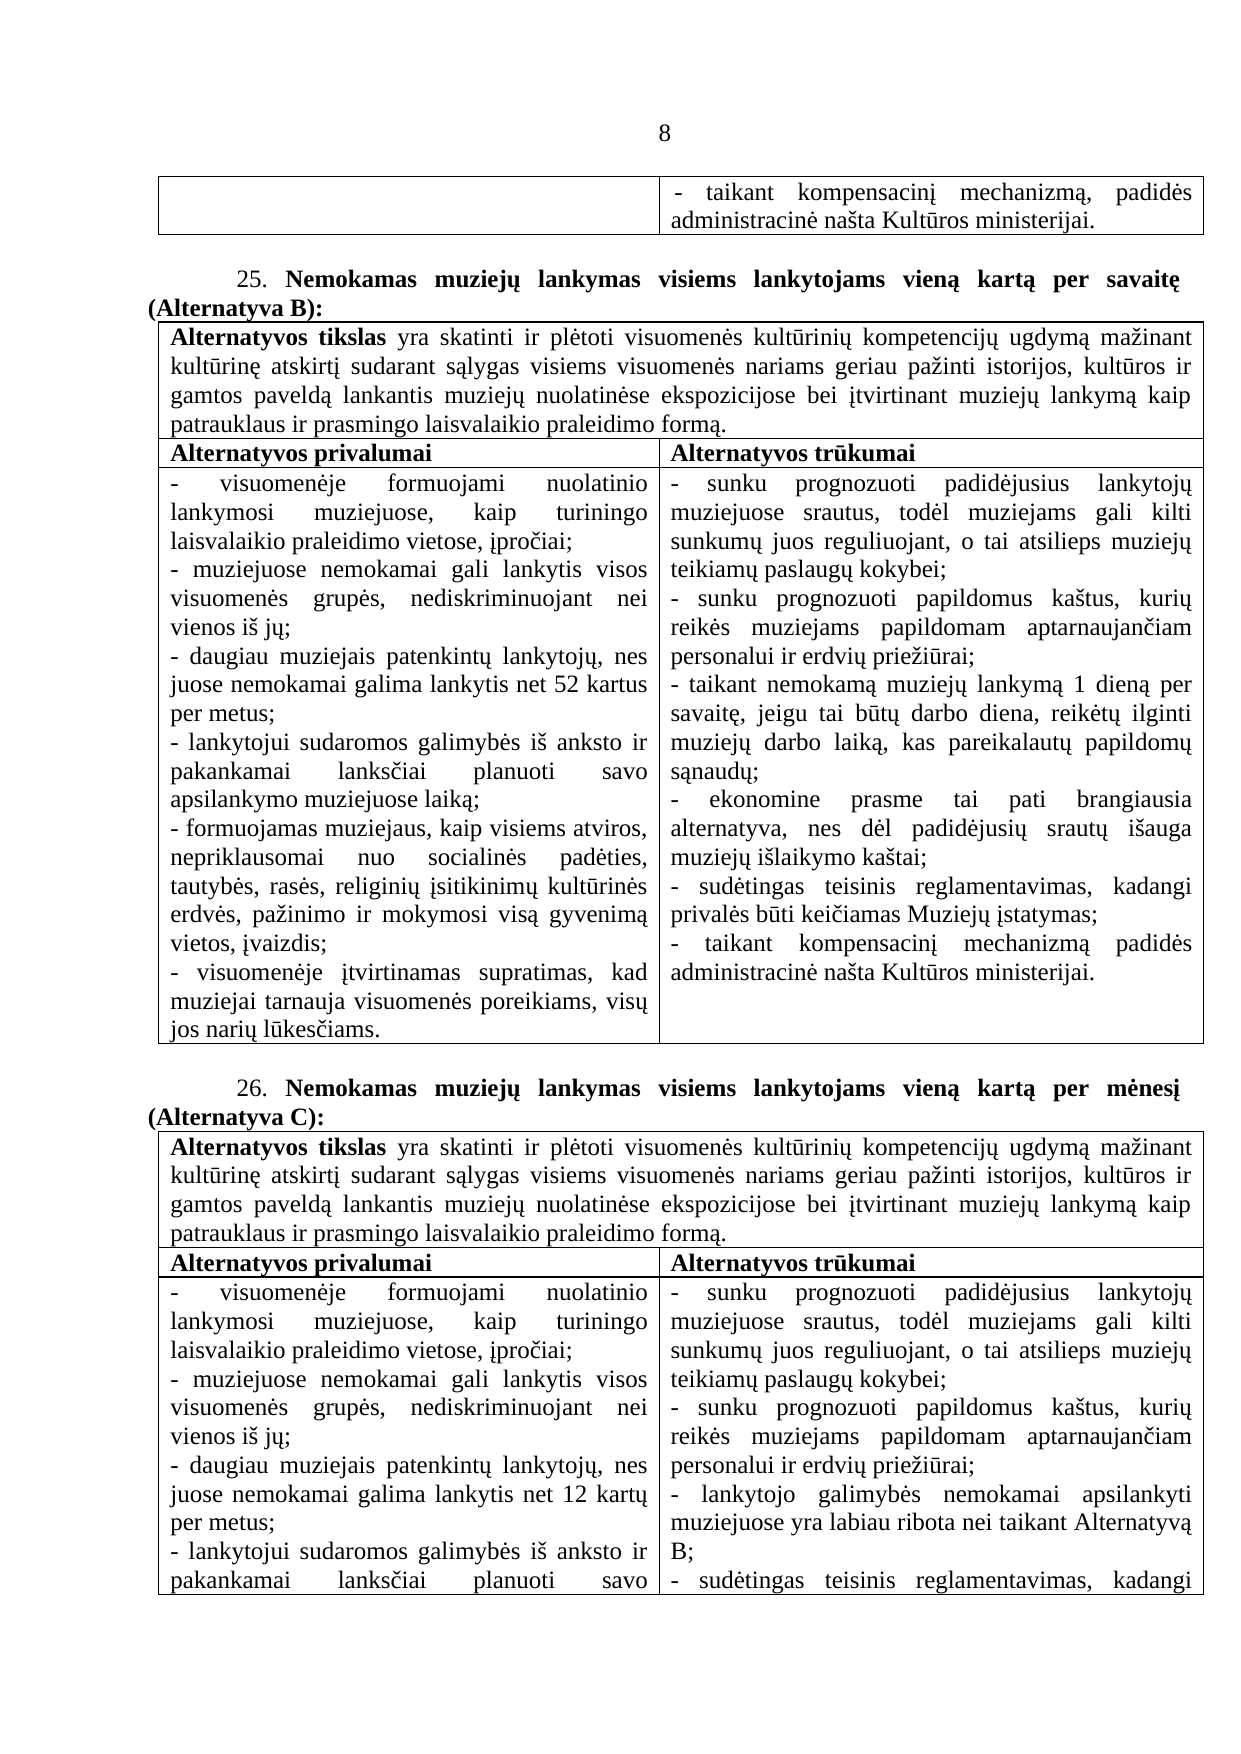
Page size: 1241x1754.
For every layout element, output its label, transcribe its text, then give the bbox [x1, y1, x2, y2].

text 25. Nemokamas muziejų lankymas visiems lankytojams vieną kartą per savaitę (Alternatyva B): [148, 264, 1181, 321]
table_header Alternatyvos tikslas yra skatinti ir plėtoti visuomenės kultūrinių kompetencijų ugdymą mažinant kultūrinę atskirtį sudarant sąlygas visiems visuomenės nariams geriau pažinti istorijos, kultūros ir gamtos paveldą lankantis muziejų nuolatinėse ekspozicijose bei įtvirtinant muziejų lankymą kaip patrauklaus ir prasmingo laisvalaikio praleidimo formą. [159, 1132, 1203, 1247]
table_cell Alternatyvos privalumai [159, 1248, 659, 1276]
table_cell - visuomenėje formuojami nuolatinio lankymosi muziejuose, kaip turiningo laisvalaikio praleidimo vietose, įpročiai; - muziejuose nemokamai gali lankytis visos visuomenės grupės, nediskriminuojant nei vienos iš jų; - daugiau muziejais patenkintų lankytojų, nes juose nemokamai galima lankytis net 52 kartus per metus; - lankytojui sudaromos galimybės iš anksto ir pakankamai lanksčiai planuoti savo apsilankymo muziejuose laiką; - formuojamas muziejaus, kaip visiems atviros, nepriklausomai nuo socialinės padėties, tautybės, rasės, religinių įsitikinimų kultūrinės erdvės, pažinimo ir mokymosi visą gyvenimą vietos, įvaizdis; - visuomenėje įtvirtinamas supratimas, kad muziejai tarnauja visuomenės poreikiams, visų jos narių lūkesčiams. [159, 468, 659, 1043]
table_cell - sunku prognozuoti padidėjusius lankytojų muziejuose srautus, todėl muziejams gali kilti sunkumų juos reguliuojant, o tai atsilieps muziejų teikiamų paslaugų kokybei; - sunku prognozuoti papildomus kaštus, kurių reikės muziejams papildomam aptarnaujančiam personalui ir erdvių priežiūrai; - lankytojo galimybės nemokamai apsilankyti muziejuose yra labiau ribota nei taikant Alternatyvą B; - sudėtingas teisinis reglamentavimas, kadangi [660, 1278, 1203, 1594]
text 26. Nemokamas muziejų lankymas visiems lankytojams vieną kartą per mėnesį (Alternatyva C): [148, 1073, 1181, 1131]
table_header Alternatyvos tikslas yra skatinti ir plėtoti visuomenės kultūrinių kompetencijų ugdymą mažinant kultūrinę atskirtį sudarant sąlygas visiems visuomenės nariams geriau pažinti istorijos, kultūros ir gamtos paveldą lankantis muziejų nuolatinėse ekspozicijose bei įtvirtinant muziejų lankymą kaip patrauklaus ir prasmingo laisvalaikio praleidimo formą. [159, 323, 1203, 437]
table_cell [159, 177, 659, 234]
table_cell - taikant kompensacinį mechanizmą, padidės administracinė našta Kultūros ministerijai. [660, 177, 1203, 234]
table_cell Alternatyvos privalumai [159, 439, 659, 467]
table_cell Alternatyvos trūkumai [660, 1248, 1203, 1276]
table_cell Alternatyvos trūkumai [660, 439, 1203, 467]
table_cell - sunku prognozuoti padidėjusius lankytojų muziejuose srautus, todėl muziejams gali kilti sunkumų juos reguliuojant, o tai atsilieps muziejų teikiamų paslaugų kokybei; - sunku prognozuoti papildomus kaštus, kurių reikės muziejams papildomam aptarnaujančiam personalui ir erdvių priežiūrai; - taikant nemokamą muziejų lankymą 1 dieną per savaitę, jeigu tai būtų darbo diena, reikėtų ilginti muziejų darbo laiką, kas pareikalautų papildomų sąnaudų; - ekonomine prasme tai pati brangiausia alternatyva, nes dėl padidėjusių srautų išauga muziejų išlaikymo kaštai; - sudėtingas teisinis reglamentavimas, kadangi privalės būti keičiamas Muziejų įstatymas; - taikant kompensacinį mechanizmą padidės administracinė našta Kultūros ministerijai. [660, 468, 1203, 1043]
table_cell - visuomenėje formuojami nuolatinio lankymosi muziejuose, kaip turiningo laisvalaikio praleidimo vietose, įpročiai; - muziejuose nemokamai gali lankytis visos visuomenės grupės, nediskriminuojant nei vienos iš jų; - daugiau muziejais patenkintų lankytojų, nes juose nemokamai galima lankytis net 12 kartų per metus; - lankytojui sudaromos galimybės iš anksto ir pakankamai lanksčiai planuoti savo [159, 1278, 659, 1594]
